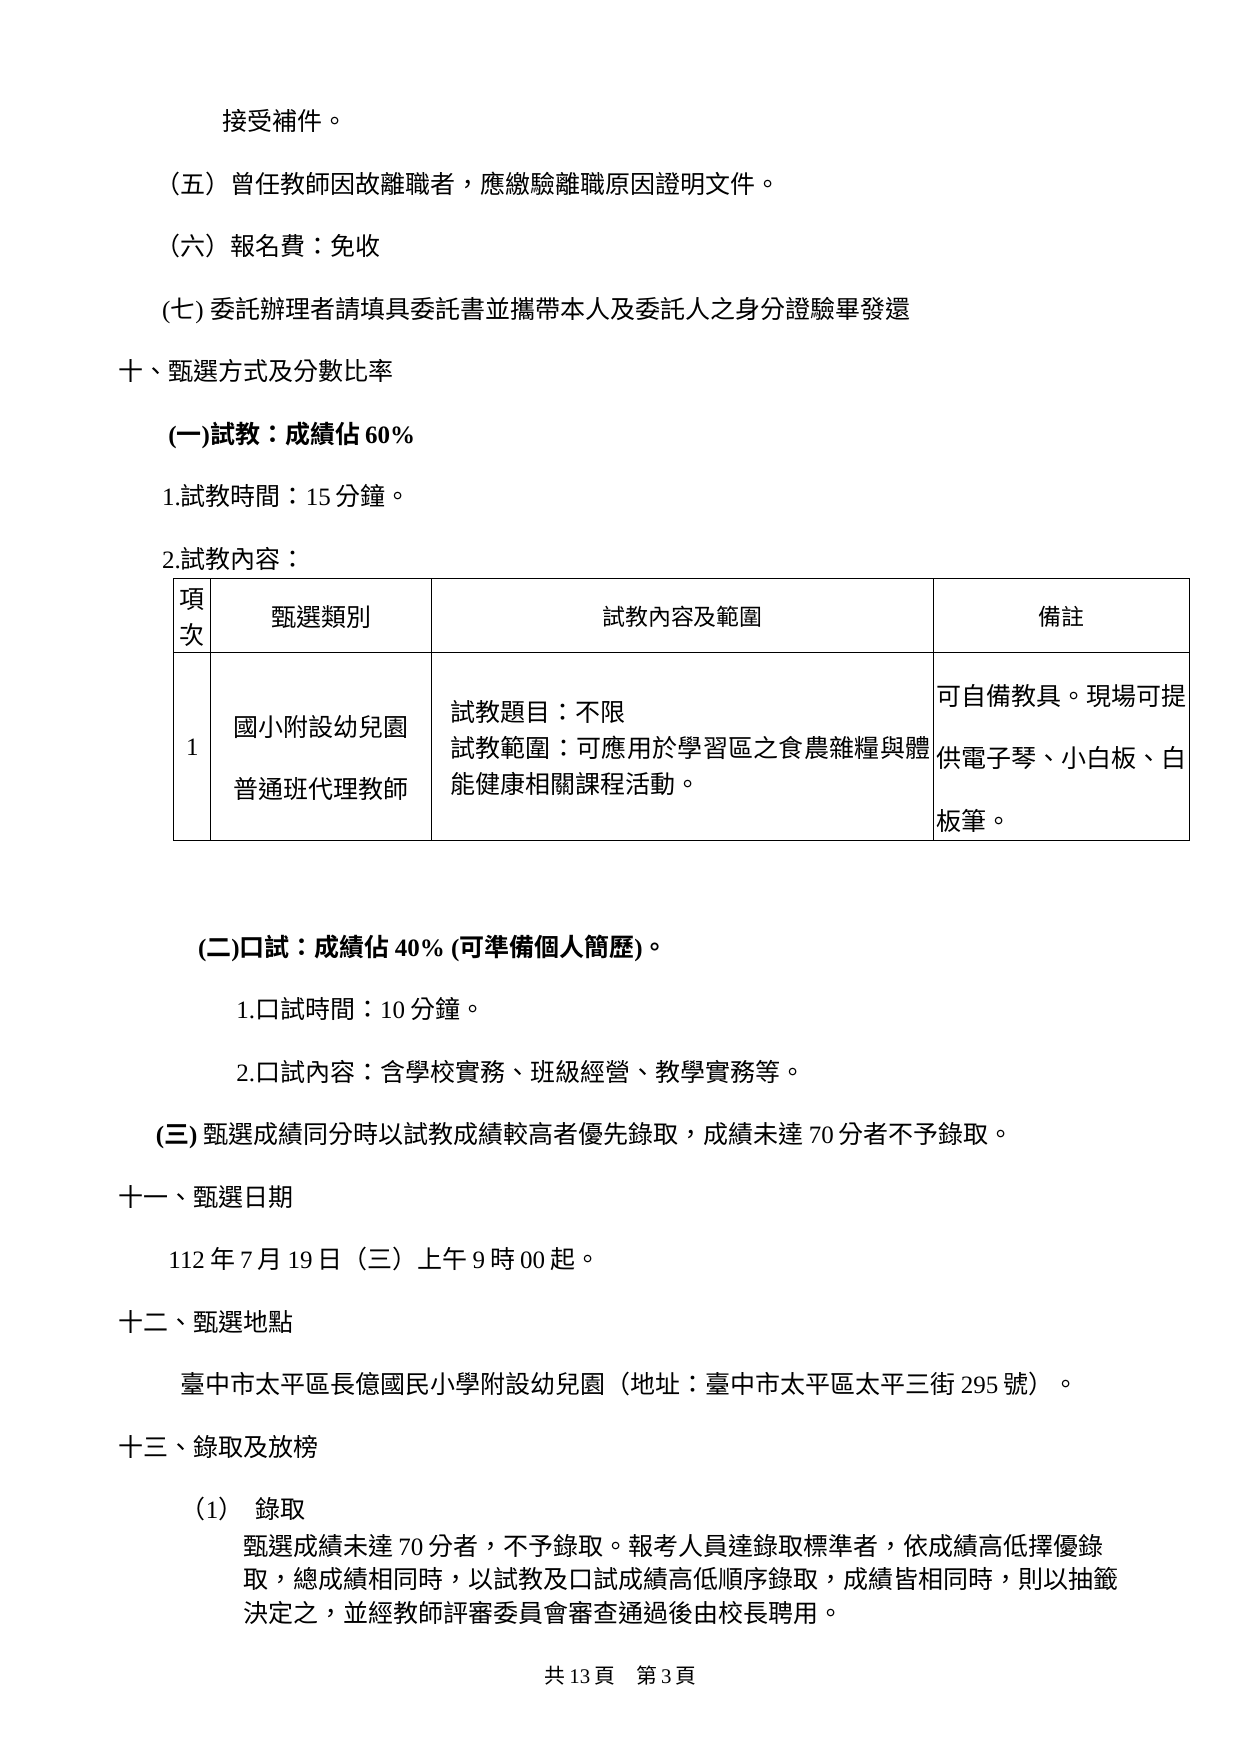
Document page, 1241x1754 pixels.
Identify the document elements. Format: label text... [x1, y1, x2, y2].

list 錄取 [181, 1466, 1122, 1529]
text 臺中市太平區長億國民小學附設幼兒園（地址：臺中市太平區太平三街295號）。 [181, 1341, 1122, 1404]
text 1.試教時間：15分鐘。 [118, 453, 1122, 516]
table_header 項次 [174, 579, 210, 652]
text (二)口試：成績佔40% (可準備個人簡歷)。 [192, 904, 1122, 966]
table_cell 試教題目：不限 試教範圍：可應用於學習區之食農雜糧與體能健康相關課程活動。 [432, 653, 933, 840]
text (三) 甄選成績同分時以試教成績較高者優先錄取，成績未達70分者不予錄取。 [118, 1091, 1122, 1154]
text 1.口試時間：10分鐘。 [218, 966, 1122, 1029]
table_cell 1 [174, 653, 210, 840]
table_cell 可自備教具。現場可提供電子琴、小白板、白板筆。 [934, 653, 1189, 840]
text 112年7月19日（三）上午9時00起。 [168, 1216, 1122, 1279]
table_cell 國小附設幼兒園 普通班代理教師 [211, 653, 431, 840]
table_header 試教內容及範圍 [432, 579, 933, 652]
text 接受補件。 [156, 78, 1122, 141]
table_header 備註 [934, 579, 1189, 652]
text 十一、甄選日期 [118, 1154, 1122, 1216]
text 十三、錄取及放榜 [118, 1404, 1122, 1466]
text 2.試教內容： [118, 516, 1122, 578]
text 甄選成績未達70分者，不予錄取。報考人員達錄取標準者，依成績高低擇優錄取，總成績相同時，以試教及口試成績高低順序錄取，成績皆相同時，則以抽籤決定之，並經教師評審委員會審查通過後由校長聘用。 [243, 1529, 1122, 1629]
text 2.口試內容：含學校實務、班級經營、教學實務等。 [218, 1029, 1122, 1091]
text 十二、甄選地點 [118, 1279, 1122, 1341]
text （六）報名費：免收 [156, 203, 1122, 266]
text (一)試教：成績佔60% [168, 391, 1122, 453]
table_header 甄選類別 [211, 579, 431, 652]
text 十、甄選方式及分數比率 [118, 328, 1122, 391]
text (七) 委託辦理者請填具委託書並攜帶本人及委託人之身分證驗畢發還 [156, 266, 1122, 328]
text （五）曾任教師因故離職者，應繳驗離職原因證明文件。 [156, 141, 1122, 203]
